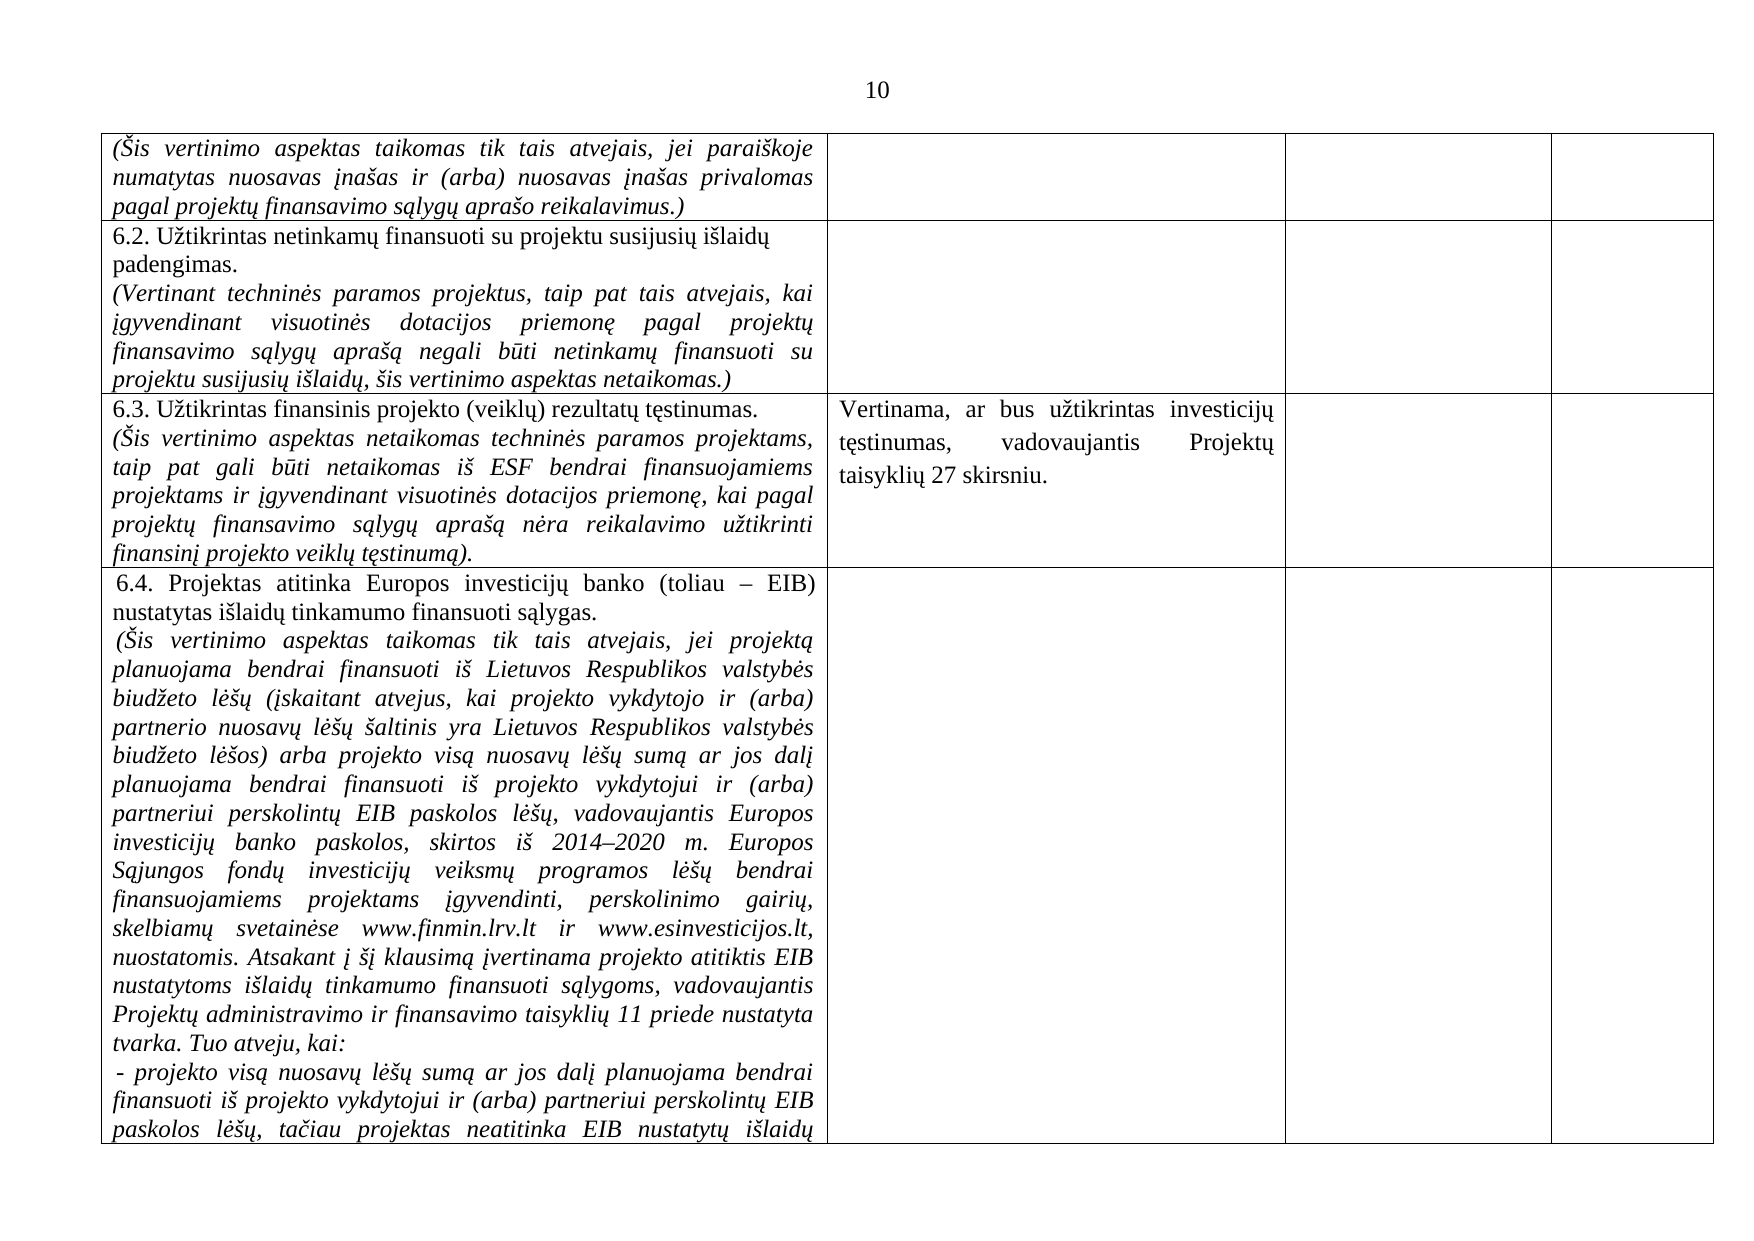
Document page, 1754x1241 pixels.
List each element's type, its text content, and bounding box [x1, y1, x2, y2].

table_cell 6.2. Užtikrintas netinkamų finansuoti su projektu susijusių išlaidų padengimas. (Vertinant techninės paramos projektus, taip pat tais atvejais, kai įgyvendinant visuotinės dotacijos priemonę pagal projektų finansavimo sąlygų aprašą negali būti netinkamų finansuoti su projektu susijusių išlaidų, šis vertinimo aspektas netaikomas.) [102, 221, 827, 393]
table_cell [1286, 568, 1551, 1143]
table_cell [1552, 568, 1713, 1143]
table_cell [828, 568, 1285, 1143]
table_cell [1286, 134, 1551, 220]
table_cell (Šis vertinimo aspektas taikomas tik tais atvejais, jei paraiškoje numatytas nuosavas įnašas ir (arba) nuosavas įnašas privalomas pagal projektų finansavimo sąlygų aprašo reikalavimus.) [102, 134, 827, 220]
table_cell [1552, 134, 1713, 220]
table_cell Vertinama, ar bus užtikrintas investicijų tęstinumas, vadovaujantis Projektų taisyklių 27 skirsniu. [828, 394, 1285, 567]
table_cell Pareiškėjas ir (ar) partneris turi prisidėti prie projekto įgyvendinimo Aprašo 44 ir 45 punktuose nurodyta lėšų dalimi. [828, 134, 1285, 220]
table_cell [1552, 221, 1713, 393]
table_cell [1552, 394, 1713, 567]
table_cell [1286, 394, 1551, 567]
table_cell [828, 221, 1285, 393]
table_cell 6.3. Užtikrintas finansinis projekto (veiklų) rezultatų tęstinumas. (Šis vertinimo aspektas netaikomas techninės paramos projektams, taip pat gali būti netaikomas iš ESF bendrai finansuojamiems projektams ir įgyvendinant visuotinės dotacijos priemonę, kai pagal projektų finansavimo sąlygų aprašą nėra reikalavimo užtikrinti finansinį projekto veiklų tęstinumą). [102, 394, 827, 567]
table_cell [1286, 221, 1551, 393]
